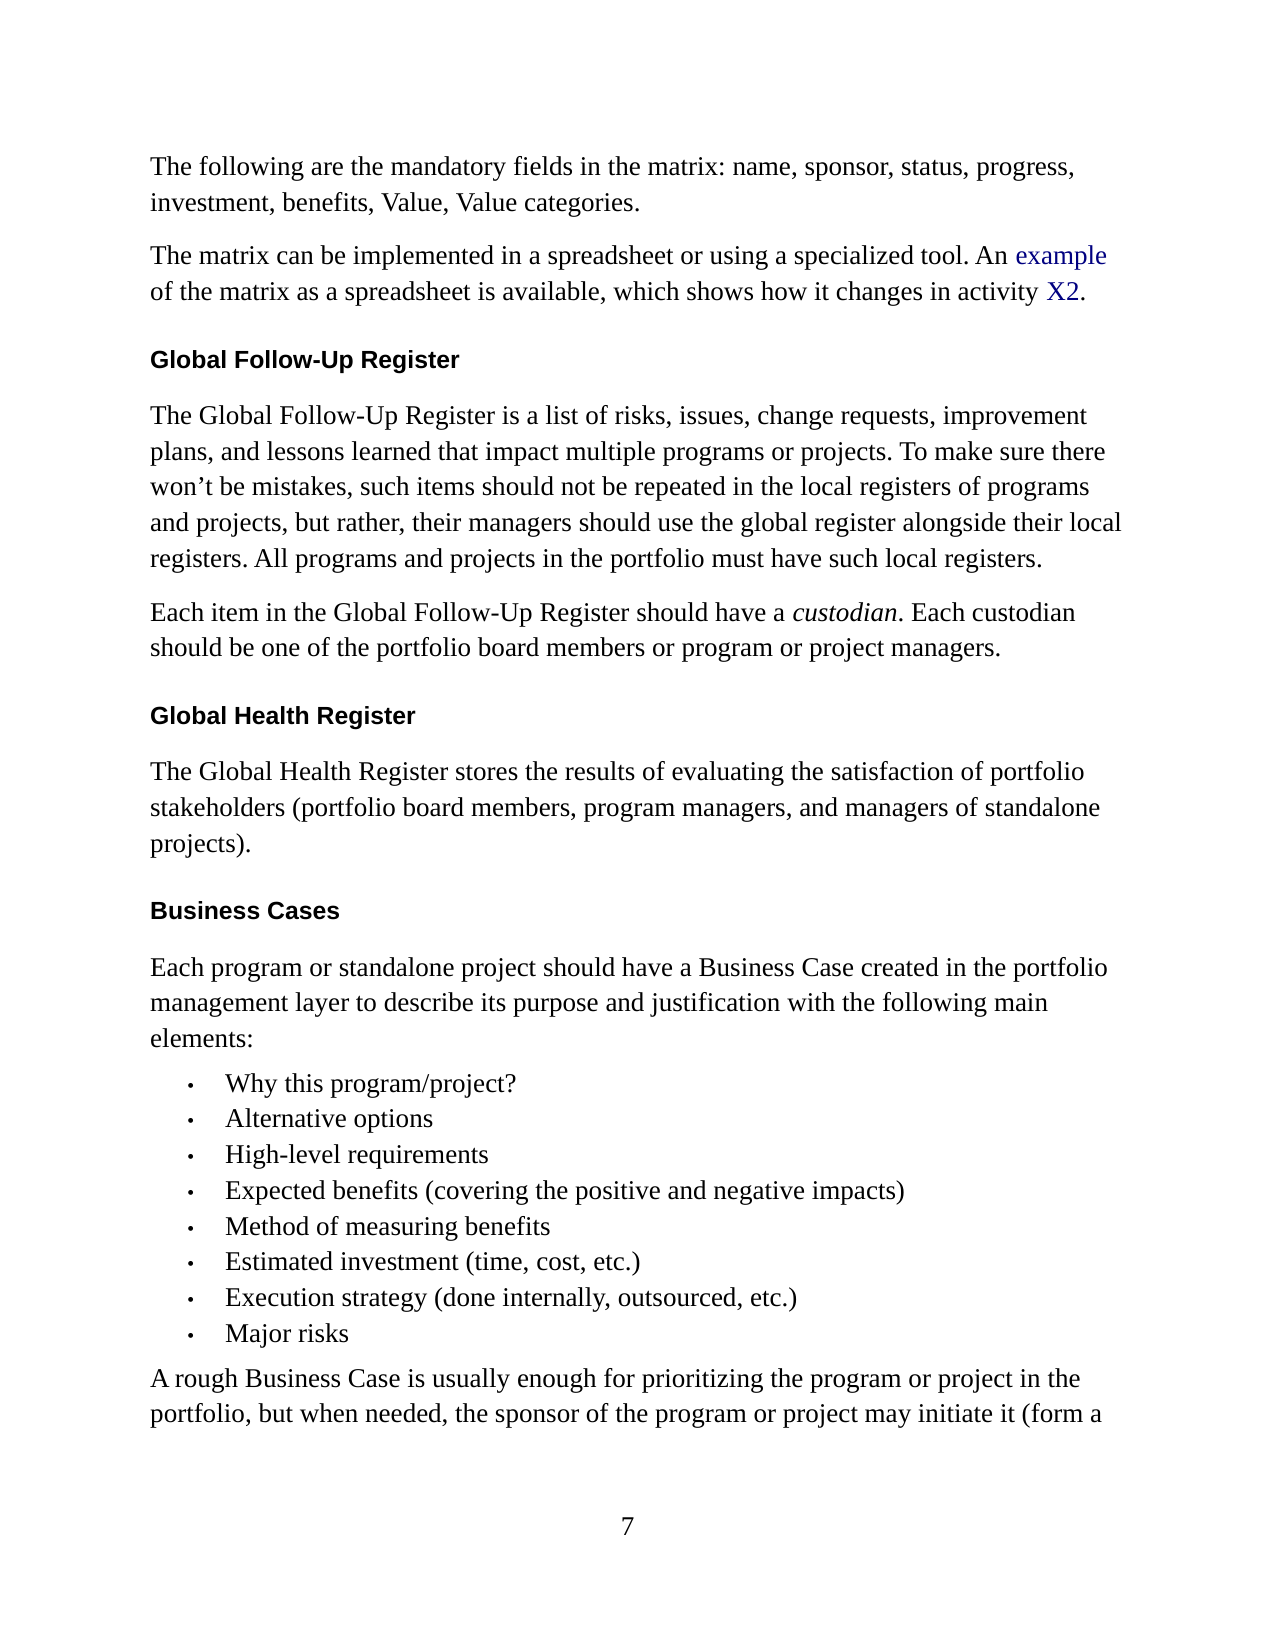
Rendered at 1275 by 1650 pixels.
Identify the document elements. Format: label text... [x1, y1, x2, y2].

list Alternative options [187, 1103, 1125, 1134]
subtitle Global Follow-Up Register [150, 345, 1125, 373]
subtitle Global Health Register [150, 701, 1125, 729]
list Why this program/project? [187, 1067, 1125, 1098]
list Execution strategy (done internally, outsourced, etc.) [187, 1281, 1125, 1312]
text Each item in the Global Follow-Up Register should have a custodian. Each custodian should be one of the portfolio board members or program or project managers. [150, 596, 1125, 662]
text The Global Health Register stores the results of evaluating the satisfaction of portfolio stakeholders (portfolio board members, program managers, and managers of standalone projects). [150, 755, 1125, 858]
text The Global Follow-Up Register is a list of risks, issues, change requests, improvement plans, and lessons learned that impact multiple programs or projects. To make sure there won’t be mistakes, such items should not be repeated in the local registers of programs and projects, but rather, their managers should use the global register alongside their local registers. All programs and projects in the portfolio must have such local registers. [150, 399, 1125, 573]
list High-level requirements [187, 1138, 1125, 1169]
list Estimated investment (time, cost, etc.) [187, 1246, 1125, 1277]
text The matrix can be implemented in a spreadsheet or using a specialized tool. An example of the matrix as a spreadsheet is available, which shows how it changes in activity X2. [150, 239, 1125, 306]
list Method of measuring benefits [187, 1210, 1125, 1241]
list Major risks [187, 1317, 1125, 1348]
subtitle Business Cases [150, 896, 1125, 925]
text The following are the mandatory fields in the matrix: name, sponsor, status, progress, investment, benefits, Value, Value categories. [150, 150, 1125, 217]
list Expected benefits (covering the positive and negative impacts) [187, 1174, 1125, 1205]
text A rough Business Case is usually enough for prioritizing the program or project in the portfolio, but when needed, the sponsor of the program or project may initiate it (form a [150, 1362, 1125, 1428]
text Each program or standalone project should have a Business Case created in the portfolio management layer to describe its purpose and justification with the following main elements: [150, 951, 1125, 1053]
